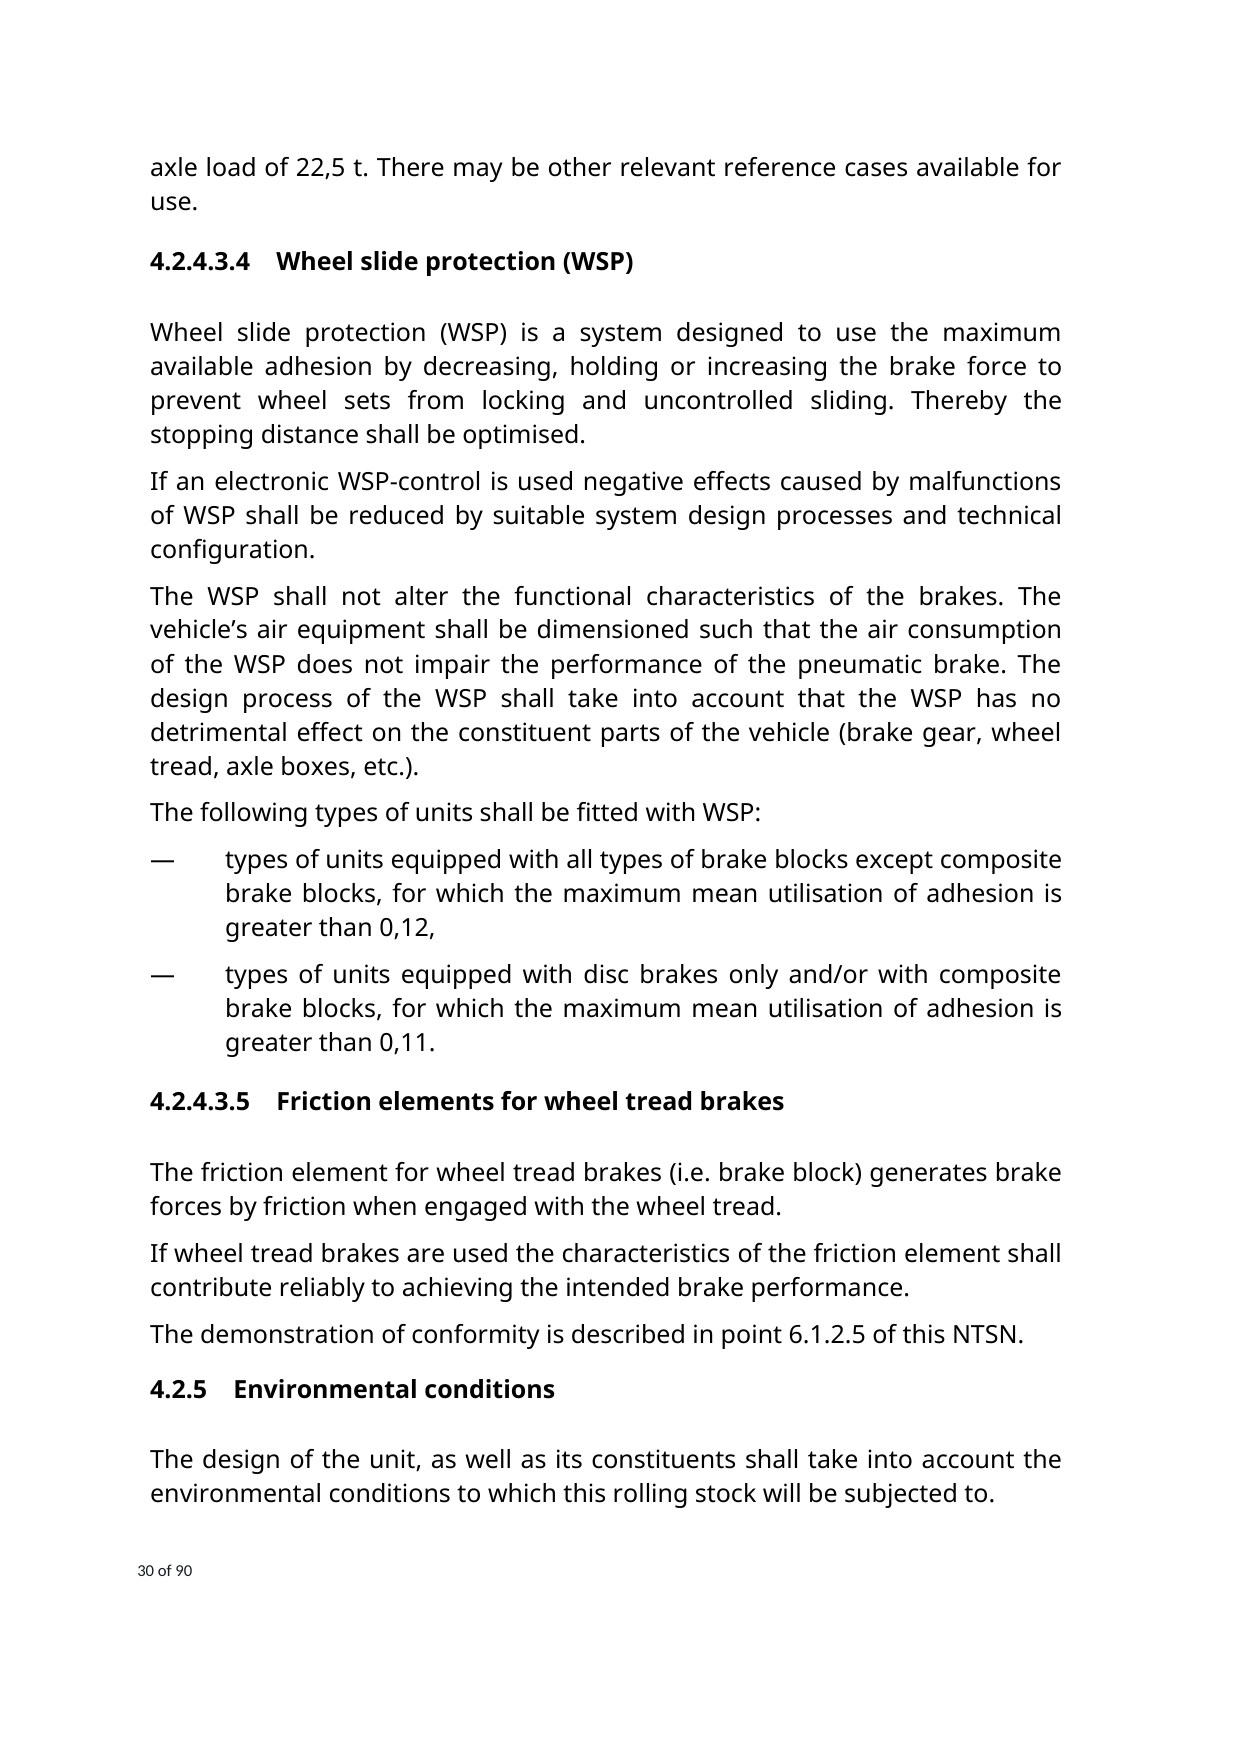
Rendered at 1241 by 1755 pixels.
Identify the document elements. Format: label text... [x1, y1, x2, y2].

text The demonstration of conformity is described in point 6.1.2.5 of this NTSN. [150, 1316, 1063, 1350]
text The WSP shall not alter the functional characteristics of the brakes. The vehicle’s air equipment shall be dimensioned such that the air consumption of the WSP does not impair the performance of the pneumatic brake. The design process of the WSP shall take into account that the WSP has no detrimental effect on the constituent parts of the vehicle (brake gear, wheel tread, axle boxes, etc.). [150, 578, 1063, 782]
text The friction element for wheel tread brakes (i.e. brake block) generates brake forces by friction when engaged with the wheel tread. [150, 1155, 1063, 1223]
list Environmental conditions [150, 1375, 1063, 1404]
text The design of the unit, as well as its constituents shall take into account the environmental conditions to which this rolling stock will be subjected to. [150, 1442, 1063, 1510]
text The following types of units shall be fitted with WSP: [150, 795, 1063, 829]
list Friction elements for wheel tread brakes [150, 1083, 1063, 1117]
text — types of units equipped with all types of brake blocks except composite brake blocks, for which the maximum mean utilisation of adhesion is greater than 0,12, [150, 842, 1063, 944]
text If wheel tread brakes are used the characteristics of the friction element shall contribute reliably to achieving the intended brake performance. [150, 1236, 1063, 1304]
text — types of units equipped with disc brakes only and/or with composite brake blocks, for which the maximum mean utilisation of adhesion is greater than 0,11. [150, 956, 1063, 1058]
text If an electronic WSP-control is used negative effects caused by malfunctions of WSP shall be reduced by suitable system design processes and technical configuration. [150, 463, 1063, 566]
text axle load of 22,5 t. There may be other relevant reference cases available for use. [150, 150, 1063, 218]
list Wheel slide protection (WSP) [150, 243, 1063, 277]
text Wheel slide protection (WSP) is a system designed to use the maximum available adhesion by decreasing, holding or increasing the brake force to prevent wheel sets from locking and uncontrolled sliding. Thereby the stopping distance shall be optimised. [150, 315, 1063, 451]
